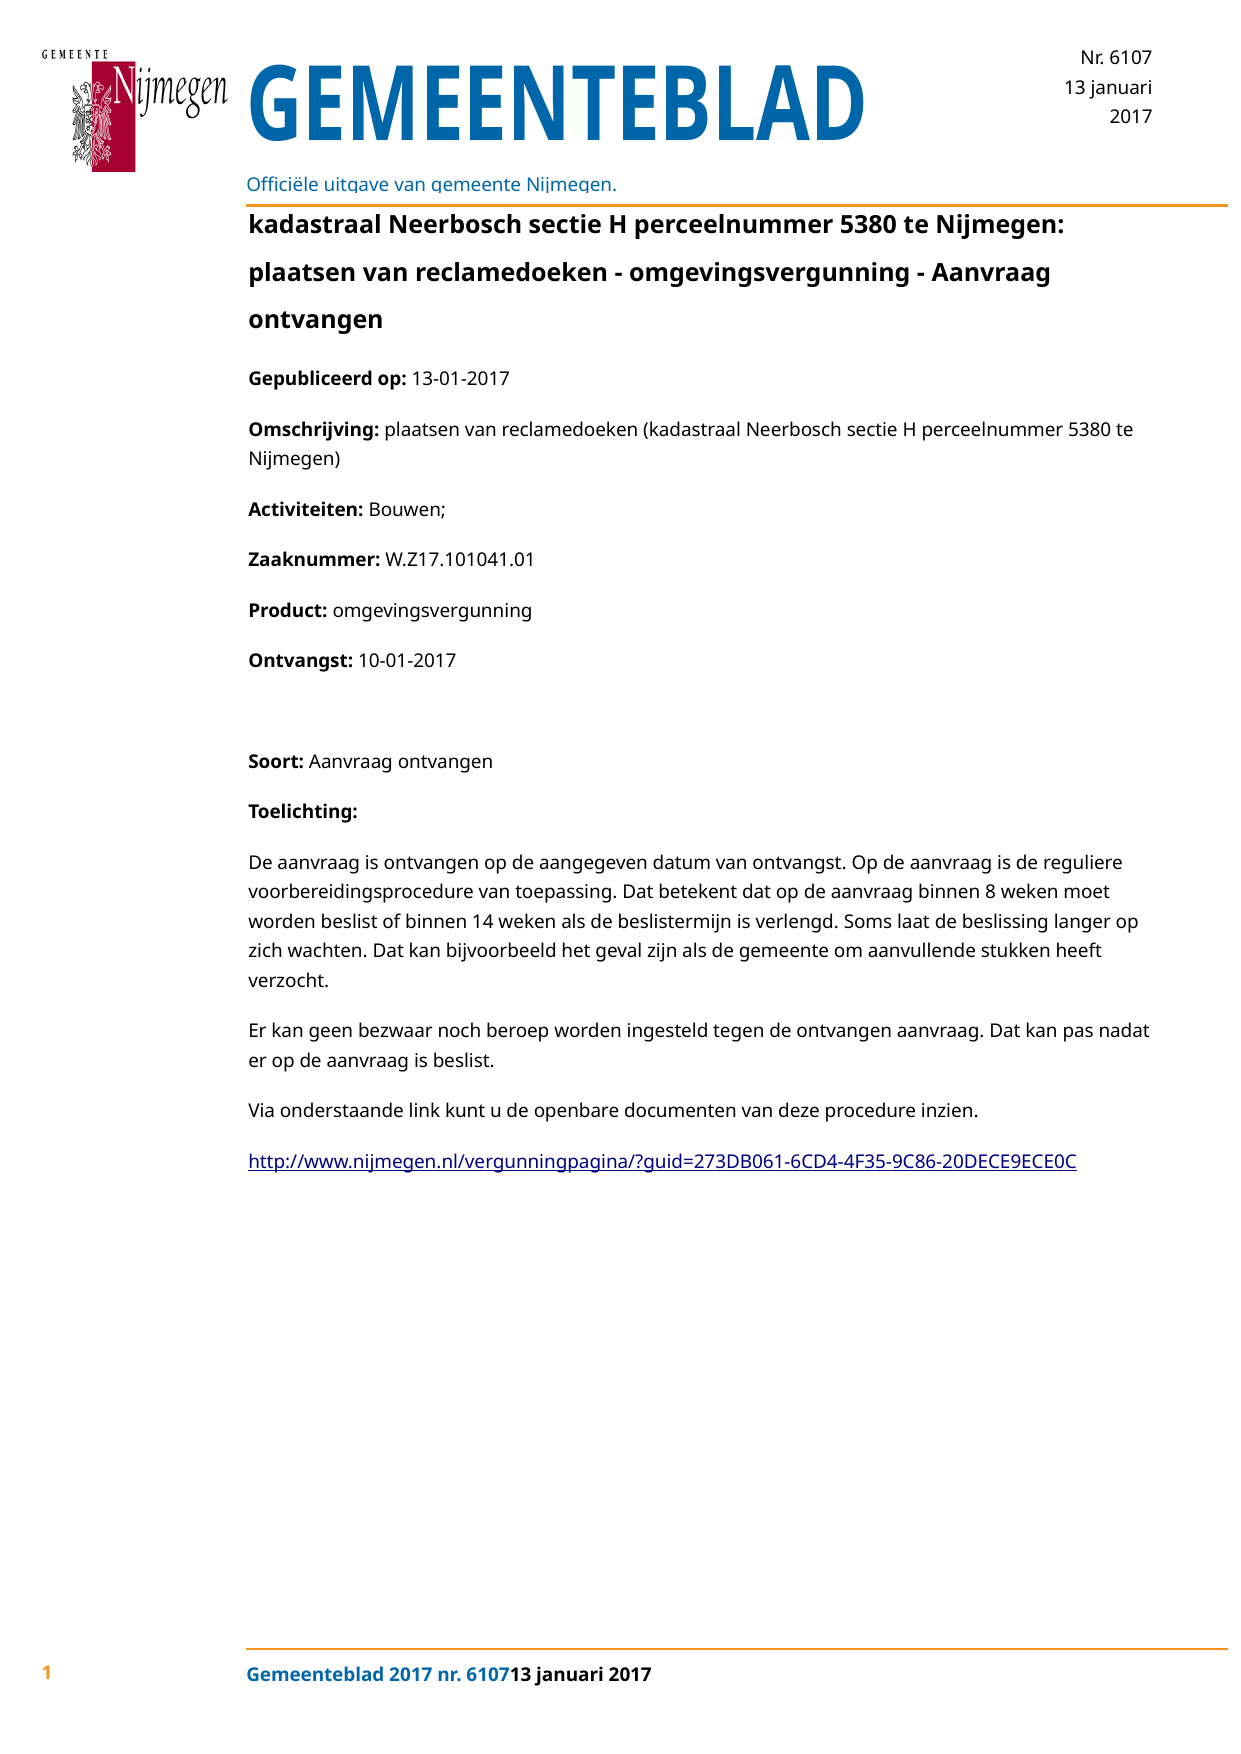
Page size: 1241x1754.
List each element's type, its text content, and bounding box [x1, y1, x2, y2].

text http://www.nijmegen.nl/vergunningpagina/?guid=273DB061-6CD4-4F35-9C86-20DECE9ECE0C [248, 1148, 1152, 1174]
text Omschrijving: plaatsen van reclamedoeken (kadastraal Neerbosch sectie H perceelnummer 5380 te Nijmegen) [248, 416, 1152, 471]
text Er kan geen bezwaar noch beroep worden ingesteld tegen de ontvangen aanvraag. Dat kan pas nadat er op de aanvraag is beslist. [248, 1018, 1152, 1073]
text Toelichting: [248, 798, 1152, 824]
text Soort: Aanvraag ontvangen [248, 748, 1152, 774]
text Ontvangst: 10-01-2017 [248, 647, 1152, 673]
picture [41, 47, 231, 172]
text Activiteiten: Bouwen; [248, 496, 1152, 522]
text Zaaknummer: W.Z17.101041.01 [248, 546, 1152, 572]
text Product: omgevingsvergunning [248, 597, 1152, 622]
text Gepubliceerd op: 13-01-2017 [248, 366, 1152, 391]
text kadastraal Neerbosch sectie H perceelnummer 5380 te Nijmegen: plaatsen van reclamedoeken - omgevingsvergunning - Aanvraag ontvangen [248, 207, 1152, 336]
text Via onderstaande link kunt u de openbare documenten van deze procedure inzien. [248, 1098, 1152, 1123]
text De aanvraag is ontvangen op de aangegeven datum van ontvangst. Op de aanvraag is de reguliere voorbereidingsprocedure van toepassing. Dat betekent dat op de aanvraag binnen 8 weken moet worden beslist of binnen 14 weken als de beslistermijn is verlengd. Soms laat de beslissing langer op zich wachten. Dat kan bijvoorbeeld het geval zijn als de gemeente om aanvullende stukken heeft verzocht. [248, 849, 1152, 993]
